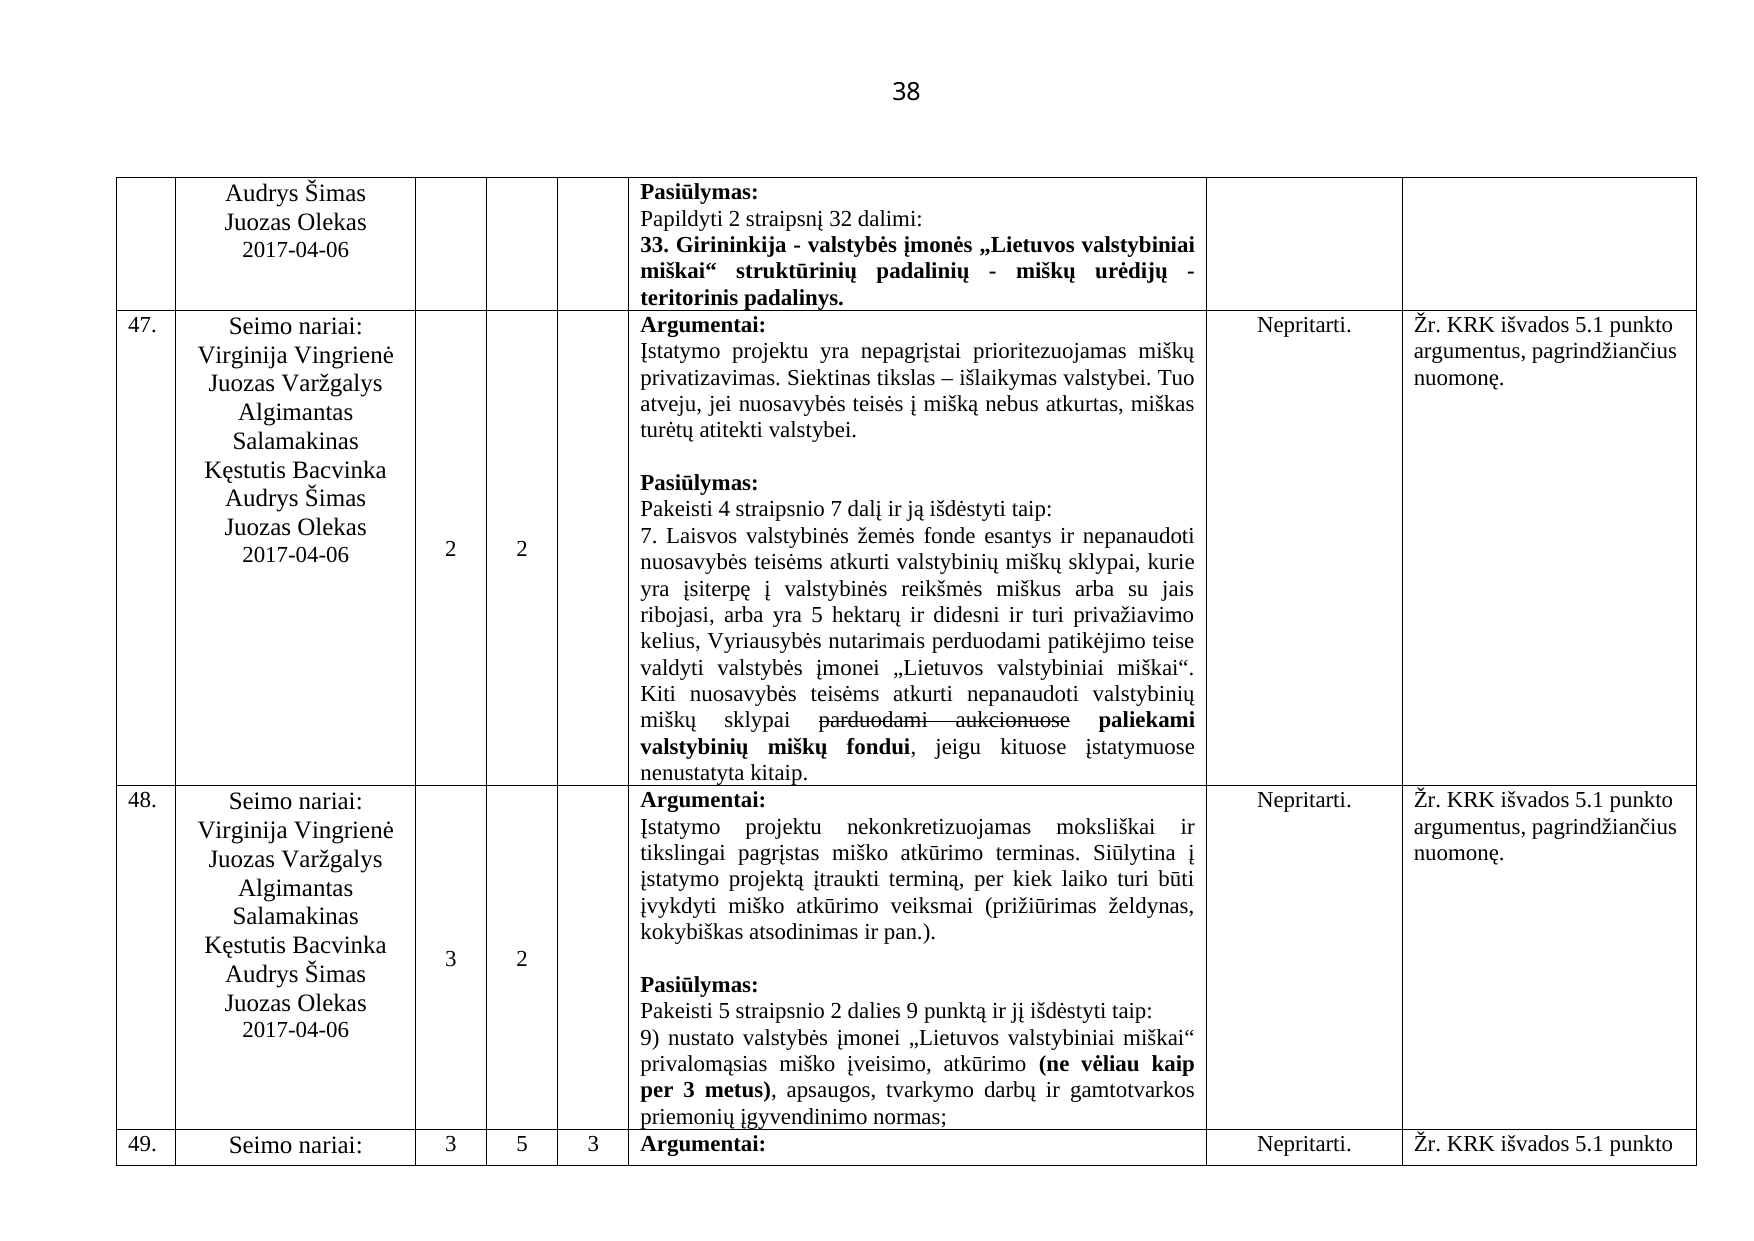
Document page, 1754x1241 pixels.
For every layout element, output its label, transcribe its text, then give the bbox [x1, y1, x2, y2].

table_cell [416, 178, 486, 310]
table_cell Argumentai: [629, 1130, 1206, 1165]
table_cell Nepritarti. [1207, 311, 1402, 785]
table_cell 2 [416, 311, 486, 785]
table_cell [558, 786, 628, 1129]
table_cell 3 [558, 1130, 628, 1165]
table_cell [1403, 178, 1696, 310]
table_cell Argumentai: Įstatymo projektu yra nepagrįstai prioritezuojamas miškų privatizavimas. Siektinas tikslas – išlaikymas valstybei. Tuo atveju, jei nuosavybės teisės į mišką nebus atkurtas, miškas turėtų atitekti valstybei. Pasiūlymas: Pakeisti 4 straipsnio 7 dalį ir ją išdėstyti taip: 7. Laisvos valstybinės žemės fonde esantys ir nepanaudoti nuosavybės teisėms atkurti valstybinių miškų sklypai, kurie yra įsiterpę į valstybinės reikšmės miškus arba su jais ribojasi, arba yra 5 hektarų ir didesni ir turi privažiavimo kelius, Vyriausybės nutarimais perduodami patikėjimo teise valdyti valstybės įmonei „Lietuvos valstybiniai miškai“. Kiti nuosavybės teisėms atkurti nepanaudoti valstybinių miškų sklypai parduodami aukcionuose paliekami valstybinių miškų fondui, jeigu kituose įstatymuose nenustatyta kitaip. [629, 311, 1206, 785]
table_cell 2 [487, 786, 557, 1129]
table_cell Pasiūlymas: Papildyti 2 straipsnį 32 dalimi: 33. Girininkija - valstybės įmonės „Lietuvos valstybiniai miškai“ struktūrinių padalinių - miškų urėdijų - teritorinis padalinys. [629, 178, 1206, 310]
table_cell Nepritarti. [1207, 786, 1402, 1129]
table_cell Audrys Šimas Juozas Olekas 2017-04-06 [176, 178, 415, 310]
table_cell 47. [117, 311, 175, 785]
table_cell Nepritarti. [1207, 1130, 1402, 1165]
table_cell 3 [416, 1130, 486, 1165]
table_cell 3 [416, 786, 486, 1129]
table_cell Žr. KRK išvados 5.1 punkto argumentus, pagrindžiančius nuomonę. [1403, 311, 1696, 785]
table_cell 2 [487, 311, 557, 785]
table_cell Žr. KRK išvados 5.1 punkto argumentus, pagrindžiančius nuomonę. [1403, 786, 1696, 1129]
table_cell 5 [487, 1130, 557, 1165]
table_cell [558, 178, 628, 310]
table_cell [487, 178, 557, 310]
table_cell Argumentai: Įstatymo projektu nekonkretizuojamas moksliškai ir tikslingai pagrįstas miško atkūrimo terminas. Siūlytina į įstatymo projektą įtraukti terminą, per kiek laiko turi būti įvykdyti miško atkūrimo veiksmai (prižiūrimas želdynas, kokybiškas atsodinimas ir pan.). Pasiūlymas: Pakeisti 5 straipsnio 2 dalies 9 punktą ir jį išdėstyti taip: 9) nustato valstybės įmonei „Lietuvos valstybiniai miškai“ privalomąsias miško įveisimo, atkūrimo (ne vėliau kaip per 3 metus), apsaugos, tvarkymo darbų ir gamtotvarkos priemonių įgyvendinimo normas; [629, 786, 1206, 1129]
table_cell 48. [117, 786, 175, 1129]
table_cell [558, 311, 628, 785]
table_cell 49. [117, 1130, 175, 1165]
table_cell Seimo nariai: [176, 1130, 415, 1165]
table_cell [1207, 178, 1402, 310]
table_cell Seimo nariai: Virginija Vingrienė Juozas Varžgalys Algimantas Salamakinas Kęstutis Bacvinka Audrys Šimas Juozas Olekas 2017-04-06 [176, 786, 415, 1129]
table_cell Žr. KRK išvados 5.1 punkto [1403, 1130, 1696, 1165]
table_cell [117, 178, 175, 310]
table_cell Seimo nariai: Virginija Vingrienė Juozas Varžgalys Algimantas Salamakinas Kęstutis Bacvinka Audrys Šimas Juozas Olekas 2017-04-06 [176, 311, 415, 785]
